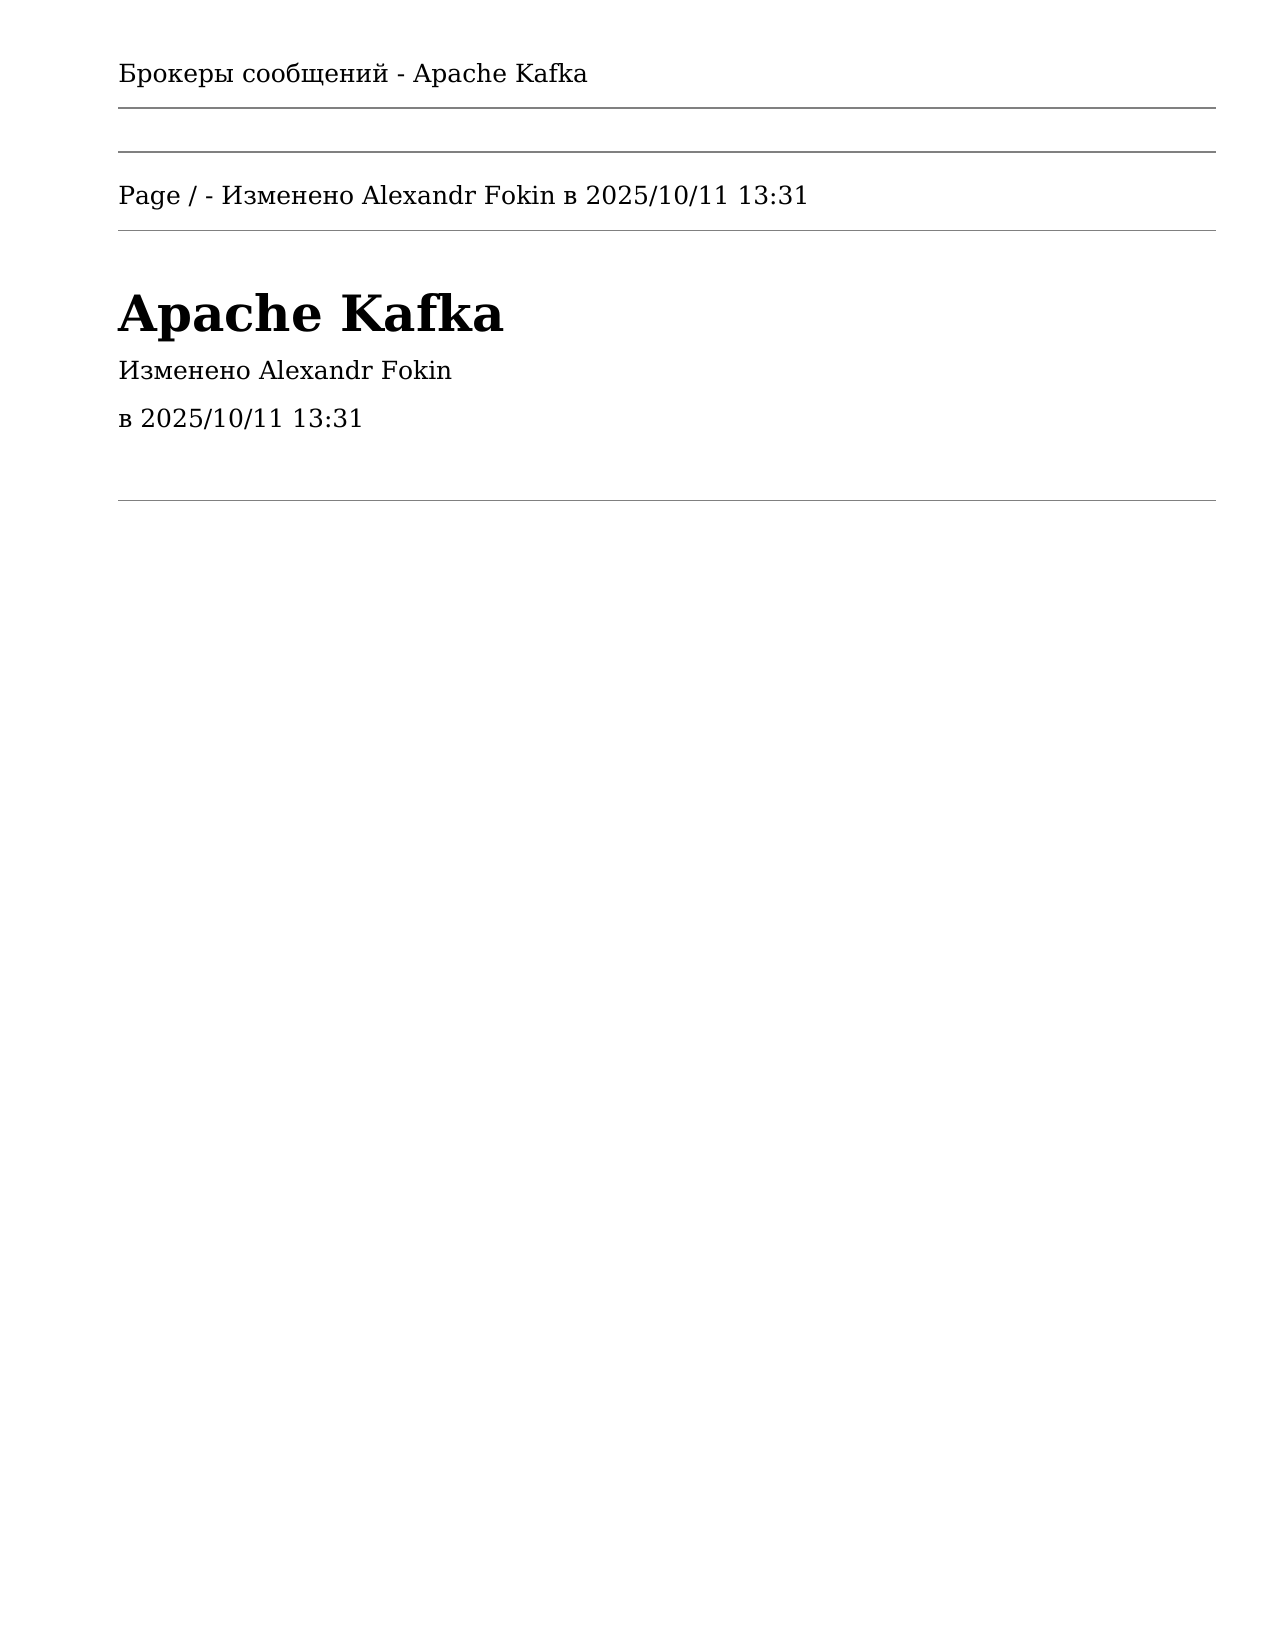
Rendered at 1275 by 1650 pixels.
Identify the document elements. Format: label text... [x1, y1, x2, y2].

text Брокеры сообщений - Apache Kafka [118, 59, 1216, 88]
text в 2025/10/11 13:31 [118, 404, 1216, 433]
text Изменено Alexandr Fokin [118, 356, 1216, 385]
text Page / - Изменено Alexandr Fokin в 2025/10/11 13:31 [118, 182, 1216, 211]
subtitle Apache Kafka [118, 284, 1216, 343]
